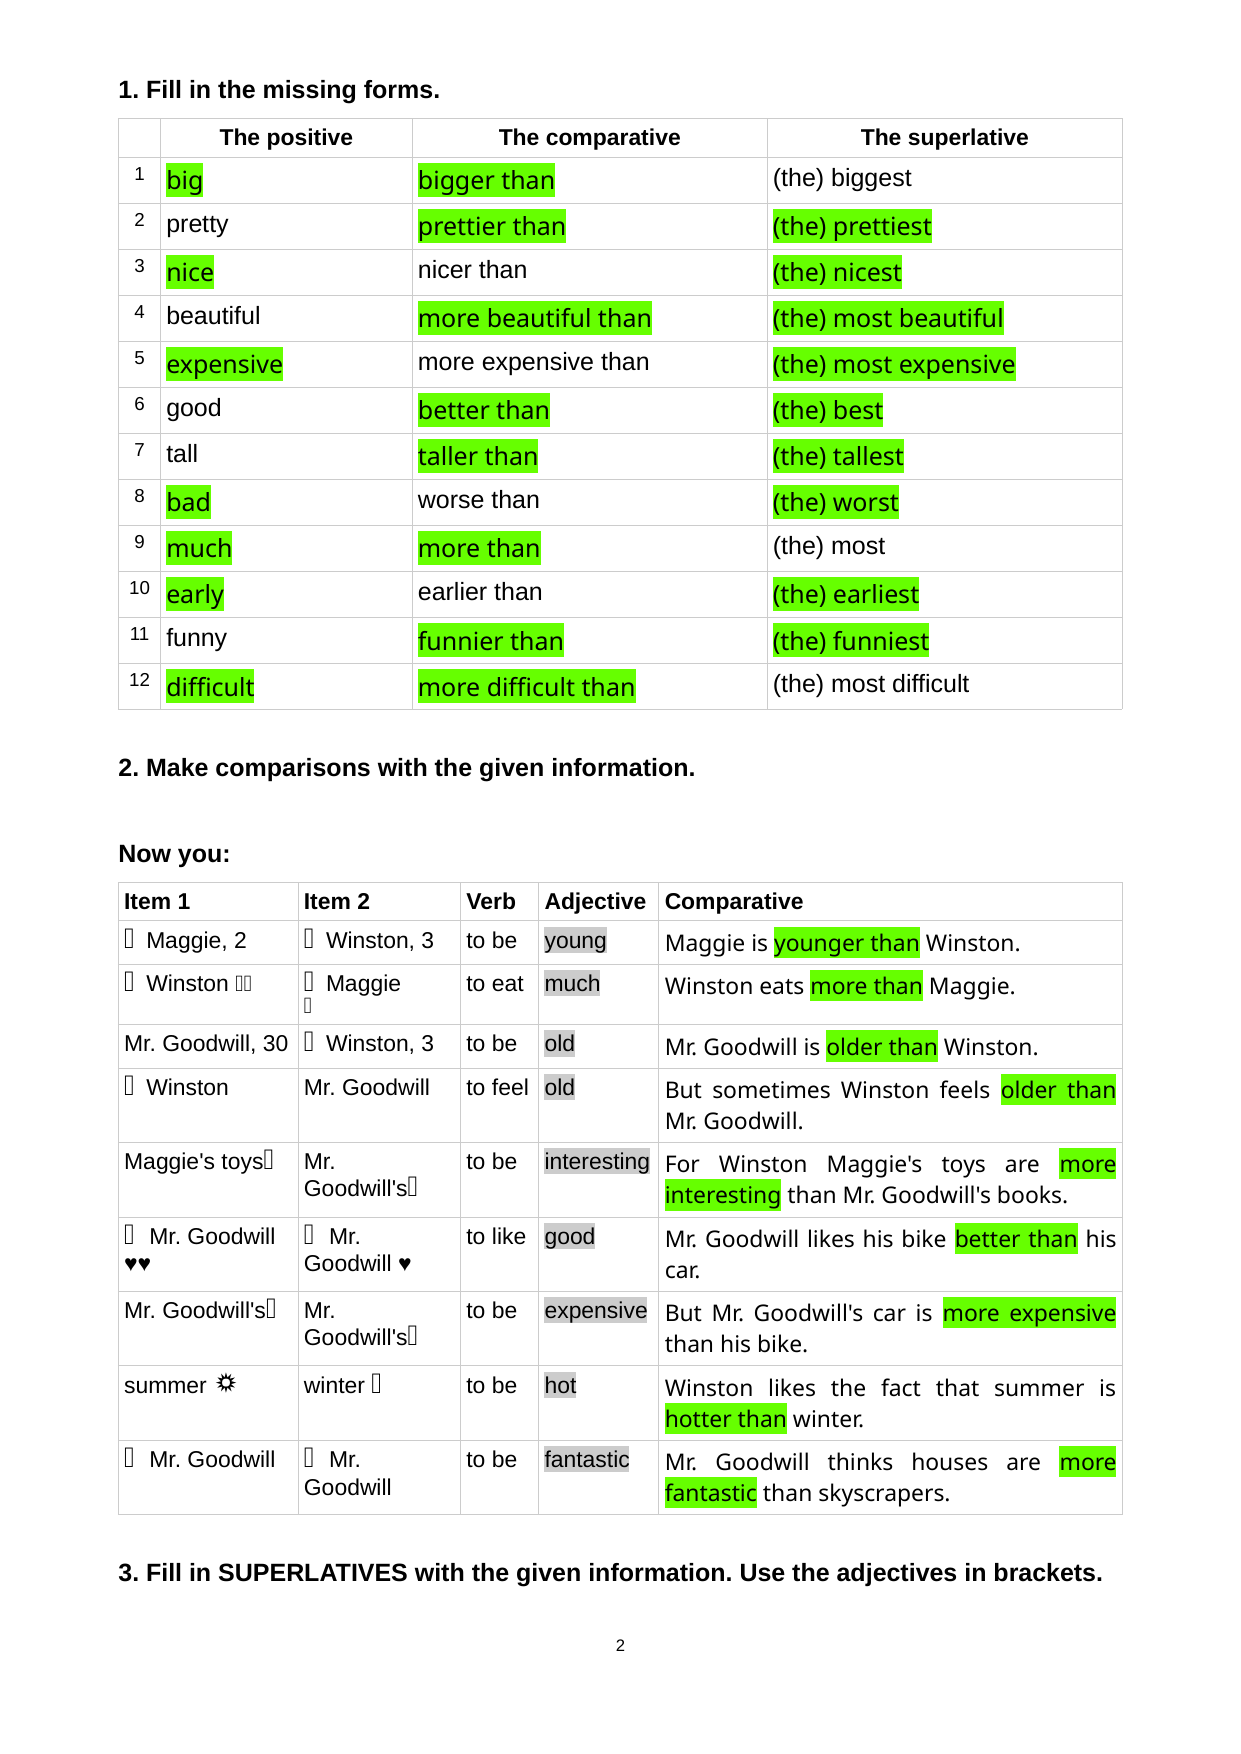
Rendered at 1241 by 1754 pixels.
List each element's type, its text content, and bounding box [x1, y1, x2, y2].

table_cell old [539, 1025, 658, 1067]
table_cell to be [461, 1441, 538, 1514]
table_cell bigger than [413, 158, 767, 202]
table_cell  Mr. Goodwill ♥♥ [119, 1218, 298, 1291]
table_cell good [539, 1218, 658, 1291]
table_cell more expensive than [413, 342, 767, 387]
table_cell to be [461, 1292, 538, 1365]
table_header The superlative [768, 119, 1122, 156]
table_cell winter  [299, 1366, 460, 1440]
table_header Verb [461, 883, 538, 920]
table_cell  Mr. Goodwill [119, 1441, 298, 1514]
table_cell bad [161, 480, 412, 525]
table_cell funnier than [413, 618, 767, 663]
table_cell to like [461, 1218, 538, 1291]
text 1. Fill in the missing forms. [118, 75, 1122, 104]
table_header The positive [161, 119, 412, 156]
table_cell (the) worst [768, 480, 1122, 525]
table_cell to be [461, 921, 538, 963]
table_cell (the) prettiest [768, 204, 1122, 248]
table_cell better than [413, 388, 767, 433]
table_cell (the) most difficult [768, 664, 1122, 709]
table_cell Mr. Goodwill, 30 [119, 1025, 298, 1067]
text Now you: [118, 839, 1122, 868]
table_cell (the) nicest [768, 250, 1122, 294]
table_cell 8 [119, 480, 160, 525]
table_cell 11 [119, 618, 160, 663]
text 2. Make comparisons with the given information. [118, 753, 1122, 781]
table_cell to feel [461, 1069, 538, 1142]
table_cell 9 [119, 526, 160, 571]
table_cell pretty [161, 204, 412, 248]
table_cell expensive [161, 342, 412, 387]
table_cell  Winston, 3 [299, 921, 460, 963]
table_cell Mr. Goodwill is older than Winston. [659, 1025, 1122, 1067]
text 3. Fill in SUPERLATIVES with the given information. Use the adjectives in brackets. [118, 1558, 1122, 1587]
table_cell Maggie's toys [119, 1143, 298, 1216]
table_cell  Winston [119, 1069, 298, 1142]
table_cell much [539, 965, 658, 1024]
table_cell  Mr. Goodwill ♥ [299, 1218, 460, 1291]
table_cell to be [461, 1143, 538, 1216]
table_cell 7 [119, 434, 160, 479]
table_cell earlier than [413, 572, 767, 617]
table_header [119, 119, 160, 156]
table_cell Mr. Goodwill's [119, 1292, 298, 1365]
table_cell  Mr. Goodwill [299, 1441, 460, 1514]
table_cell more difficult than [413, 664, 767, 709]
table_header The comparative [413, 119, 767, 156]
table_cell 2 [119, 204, 160, 248]
table_cell Mr. Goodwill thinks houses are more fantastic than skyscrapers. [659, 1441, 1122, 1514]
table_cell good [161, 388, 412, 433]
table_cell Mr. Goodwill's [299, 1143, 460, 1216]
table_header Item 2 [299, 883, 460, 920]
table_cell 4 [119, 296, 160, 341]
table_cell taller than [413, 434, 767, 479]
table_cell big [161, 158, 412, 202]
table_cell nicer than [413, 250, 767, 294]
table_cell summer  [119, 1366, 298, 1440]
table_cell expensive [539, 1292, 658, 1365]
table_cell young [539, 921, 658, 963]
table_cell  Winston, 3 [299, 1025, 460, 1067]
table_cell fantastic [539, 1441, 658, 1514]
table_header Item 1 [119, 883, 298, 920]
table_cell  Maggie, 2 [119, 921, 298, 963]
table_cell to eat [461, 965, 538, 1024]
table_cell Mr. Goodwill [299, 1069, 460, 1142]
table_cell 1 [119, 158, 160, 202]
table_cell But sometimes Winston feels older than Mr. Goodwill. [659, 1069, 1122, 1142]
table_cell (the) tallest [768, 434, 1122, 479]
table_cell interesting [539, 1143, 658, 1216]
table_cell old [539, 1069, 658, 1142]
table_cell much [161, 526, 412, 571]
table_cell 12 [119, 664, 160, 709]
table_cell early [161, 572, 412, 617]
table_cell Winston likes the fact that summer is hotter than winter. [659, 1366, 1122, 1440]
table_cell But Mr. Goodwill's car is more expensive than his bike. [659, 1292, 1122, 1365]
table_cell  Winston  [119, 965, 298, 1024]
table_cell (the) most expensive [768, 342, 1122, 387]
table_cell difficult [161, 664, 412, 709]
table_cell tall [161, 434, 412, 479]
table_cell (the) most beautiful [768, 296, 1122, 341]
table_cell  Maggie  [299, 965, 460, 1024]
table_cell hot [539, 1366, 658, 1440]
table_cell nice [161, 250, 412, 294]
table_cell 6 [119, 388, 160, 433]
table_cell worse than [413, 480, 767, 525]
table_header Adjective [539, 883, 658, 920]
table_cell to be [461, 1025, 538, 1067]
table_cell more than [413, 526, 767, 571]
table_cell (the) best [768, 388, 1122, 433]
table_cell Winston eats more than Maggie. [659, 965, 1122, 1024]
table_cell 5 [119, 342, 160, 387]
table_cell Mr. Goodwill's [299, 1292, 460, 1365]
table_cell (the) most [768, 526, 1122, 571]
table_cell Mr. Goodwill likes his bike better than his car. [659, 1218, 1122, 1291]
table_cell (the) biggest [768, 158, 1122, 202]
table_cell 10 [119, 572, 160, 617]
table_cell funny [161, 618, 412, 663]
table_cell For Winston Maggie's toys are more interesting than Mr. Goodwill's books. [659, 1143, 1122, 1216]
table_cell prettier than [413, 204, 767, 248]
table_cell beautiful [161, 296, 412, 341]
table_cell (the) funniest [768, 618, 1122, 663]
table_cell Maggie is younger than Winston. [659, 921, 1122, 963]
table_cell to be [461, 1366, 538, 1440]
table_cell 3 [119, 250, 160, 294]
table_cell (the) earliest [768, 572, 1122, 617]
table_header Comparative [659, 883, 1122, 920]
table_cell more beautiful than [413, 296, 767, 341]
